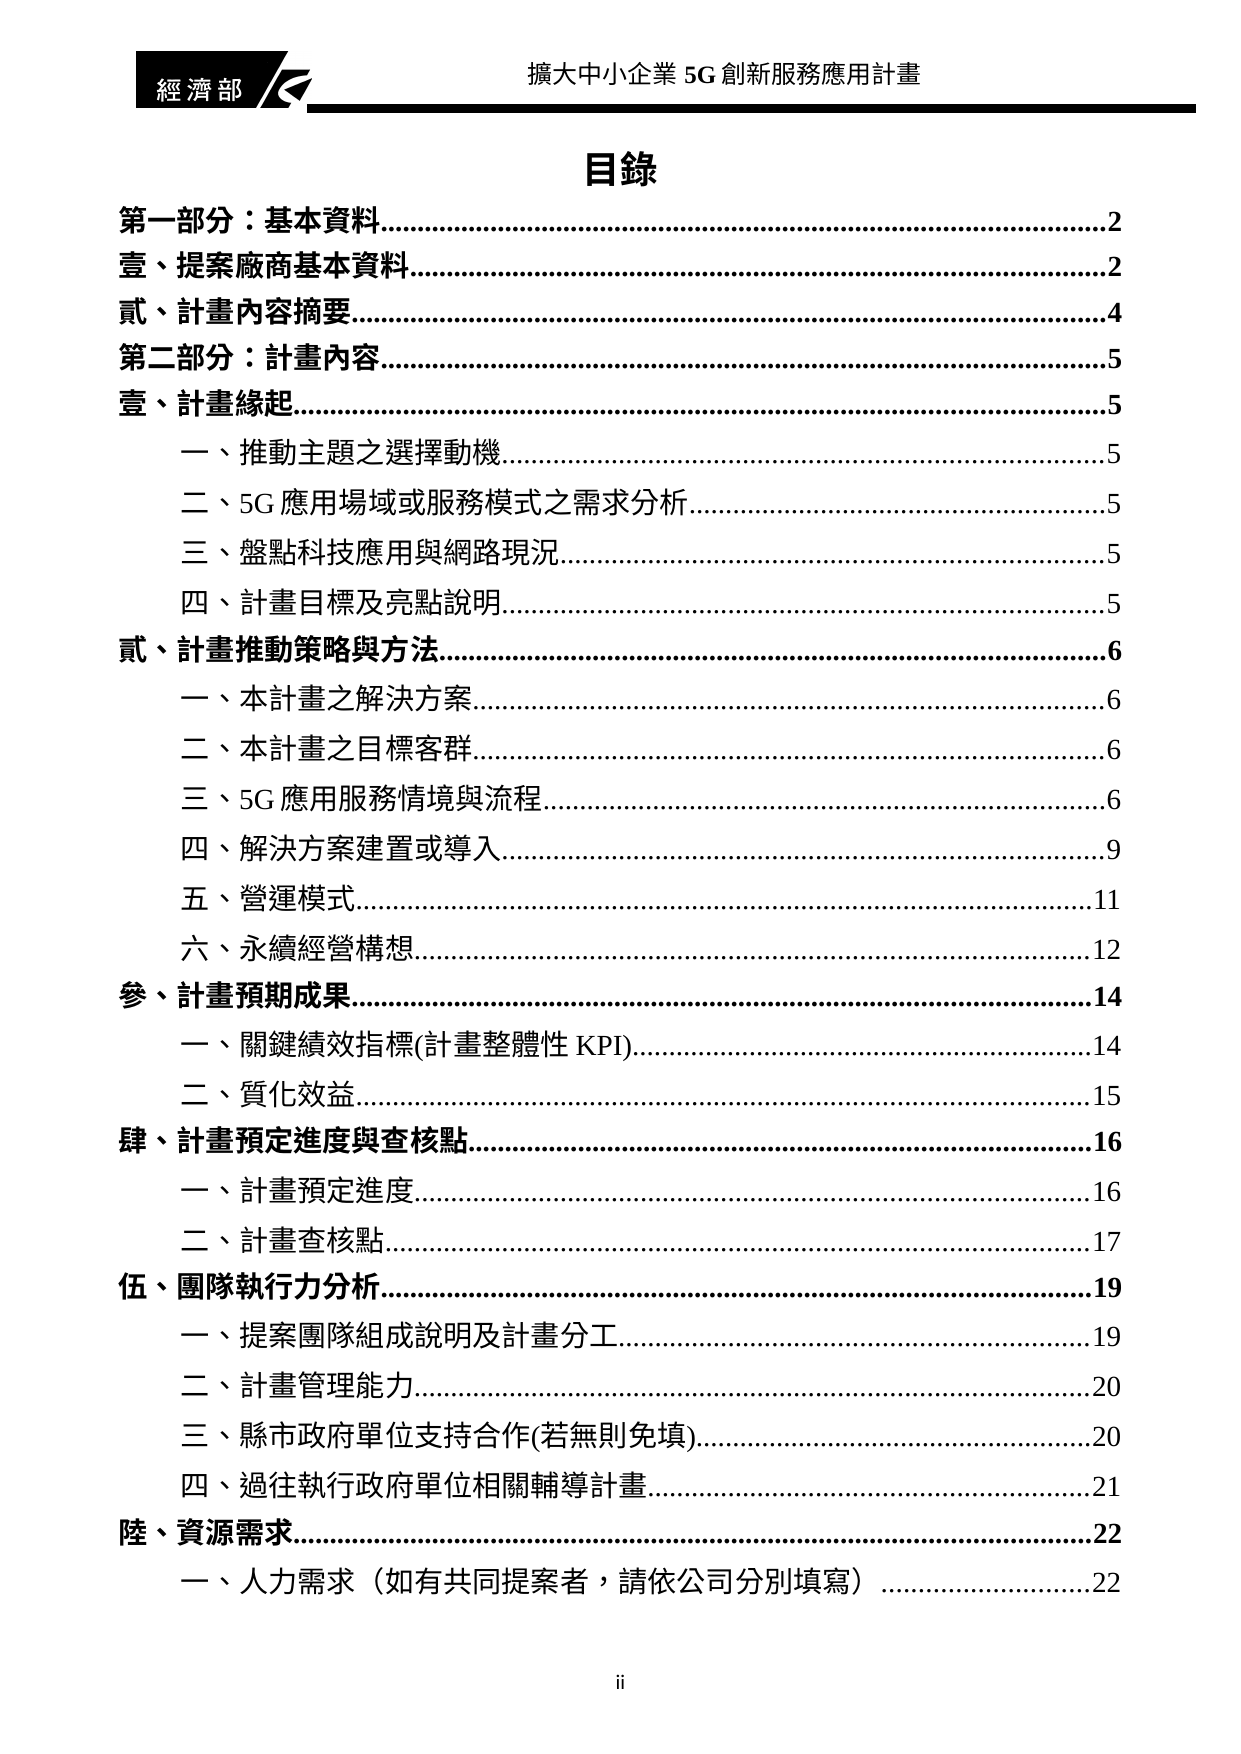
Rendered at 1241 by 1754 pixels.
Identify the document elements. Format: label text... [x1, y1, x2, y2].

text 六、永續經營構想 12 [181, 919, 1122, 969]
text 一、推動主題之選擇動機 5 [181, 423, 1122, 473]
text 伍、團隊執行力分析 19 [118, 1261, 1122, 1307]
text 陸、資源需求 22 [118, 1507, 1122, 1553]
text 二、計畫查核點 17 [181, 1211, 1122, 1261]
text 一、本計畫之解決方案 6 [181, 669, 1122, 719]
text 第二部分：計畫內容 5 [118, 332, 1122, 378]
text 一、計畫預定進度 16 [181, 1161, 1122, 1211]
text 貳、計畫內容摘要 4 [118, 286, 1122, 332]
text 參、計畫預期成果 14 [118, 969, 1122, 1015]
text 四、過往執行政府單位相關輔導計畫 21 [181, 1457, 1122, 1507]
text 目錄 [118, 140, 1122, 194]
text 二、計畫管理能力 20 [181, 1357, 1122, 1407]
text 壹、提案廠商基本資料 2 [118, 240, 1122, 286]
text 壹、計畫緣起 5 [118, 378, 1122, 423]
text 一、關鍵績效指標(計畫整體性KPI) 14 [181, 1015, 1122, 1065]
text 三、縣市政府單位支持合作(若無則免填) 20 [181, 1407, 1122, 1457]
text 貳、計畫推動策略與方法 6 [118, 623, 1122, 669]
text 二、本計畫之目標客群 6 [181, 719, 1122, 769]
text 第一部分：基本資料 2 [118, 194, 1122, 240]
text 二、5G應用場域或服務模式之需求分析 5 [181, 473, 1122, 523]
text 五、營運模式 11 [181, 869, 1122, 919]
text 一、人力需求（如有共同提案者，請依公司分別填寫） 22 [181, 1553, 1122, 1603]
text 肆、計畫預定進度與查核點 16 [118, 1115, 1122, 1161]
text 四、解決方案建置或導入 9 [181, 819, 1122, 869]
text 一、提案團隊組成說明及計畫分工 19 [181, 1307, 1122, 1357]
text 三、5G應用服務情境與流程 6 [181, 769, 1122, 819]
text 二、質化效益 15 [181, 1065, 1122, 1115]
text 三、盤點科技應用與網路現況 5 [181, 523, 1122, 573]
text 四、計畫目標及亮點說明 5 [181, 573, 1122, 623]
picture [136, 51, 312, 108]
